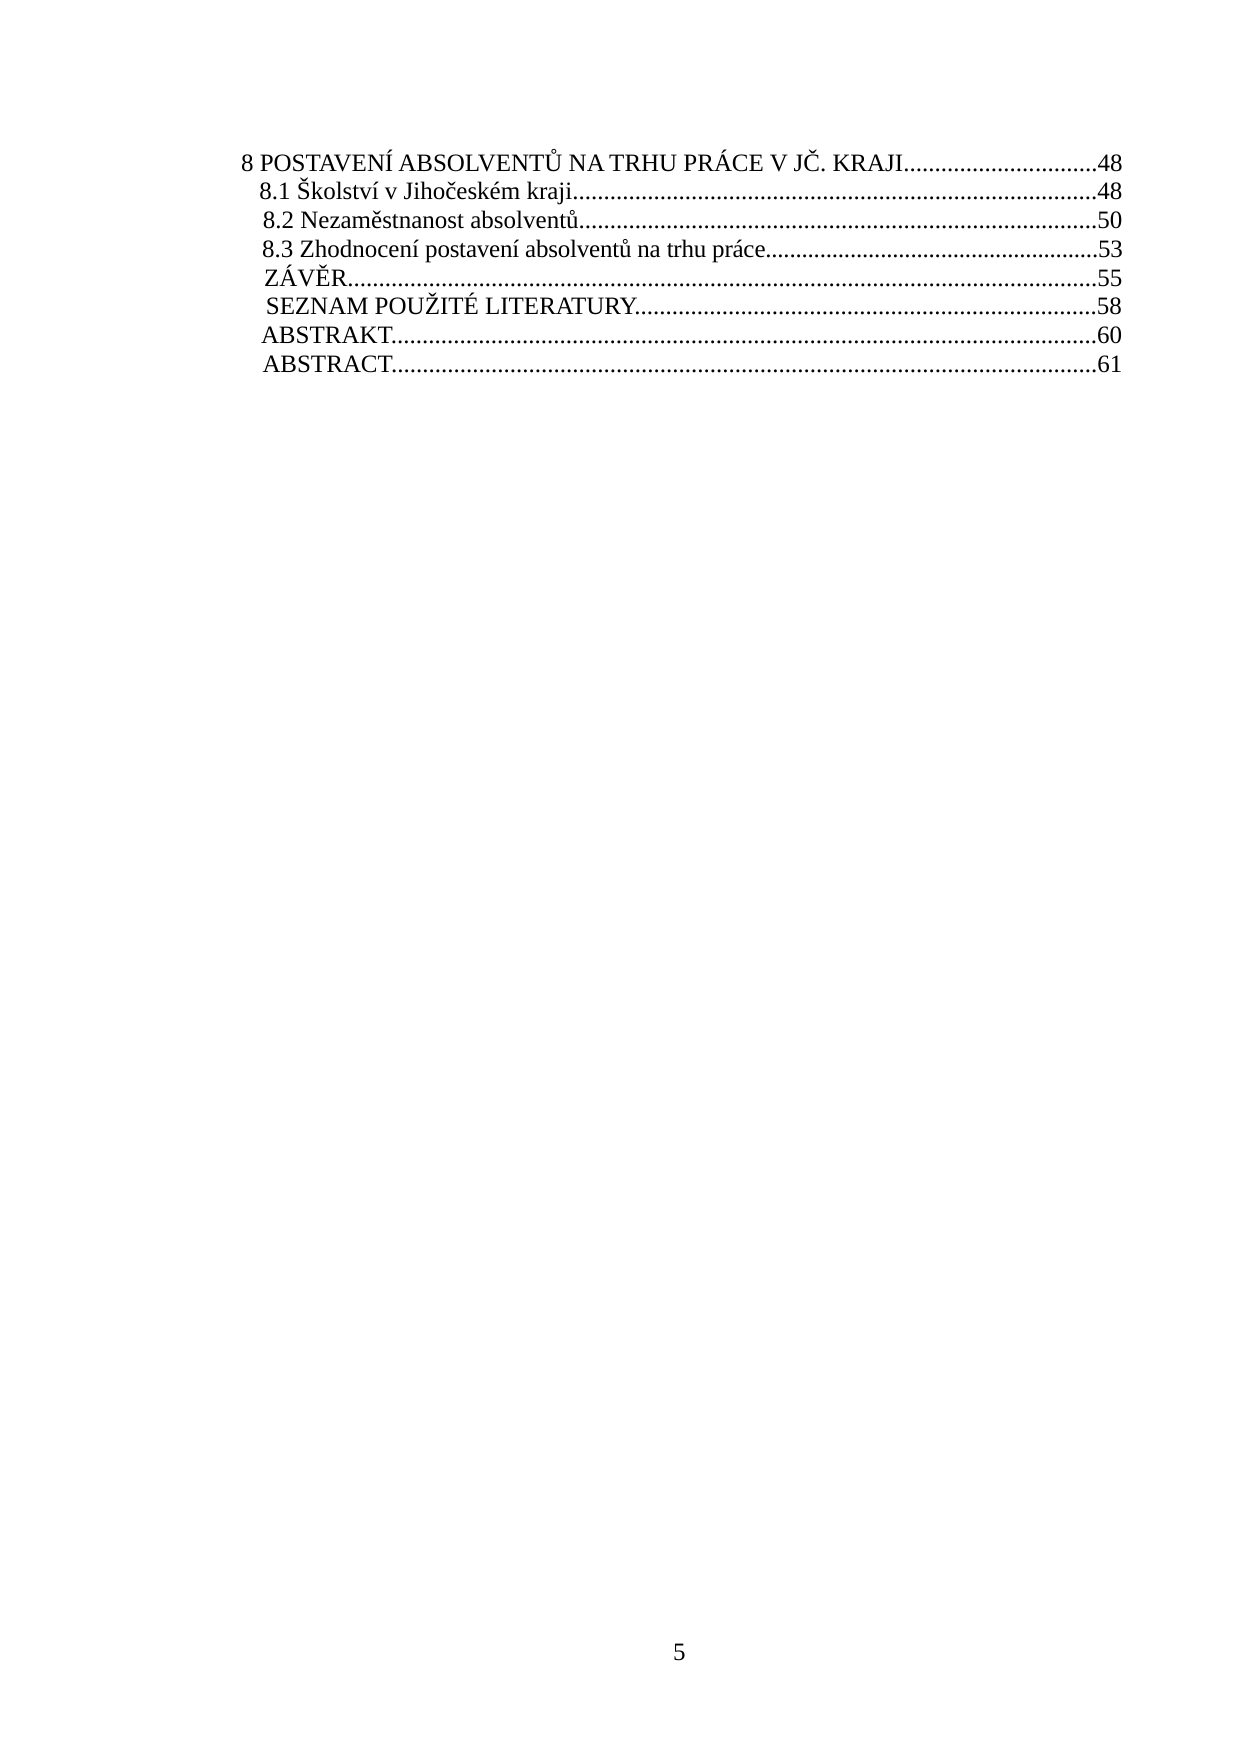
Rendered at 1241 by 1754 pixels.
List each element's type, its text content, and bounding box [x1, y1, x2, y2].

text 8.3 Zhodnocení postavení absolventů na trhu práce.......................................................53 [257, 234, 1122, 263]
text Abstrakt.................................................................................................................60 [248, 320, 1122, 349]
text Abstract.................................................................................................................61 [257, 349, 1122, 378]
text Závěr........................................................................................................................55 [236, 263, 1122, 291]
text Seznam použité literatury..........................................................................58 [257, 291, 1122, 320]
text 8.2 Nezaměstnanost absolventů...................................................................................50 [257, 205, 1122, 234]
text 8 Postavení absolventů na trhu práce v Jč. Kraji...............................48 [221, 148, 1122, 176]
text 8.1 Školství v Jihočeském kraji....................................................................................48 [257, 176, 1122, 205]
